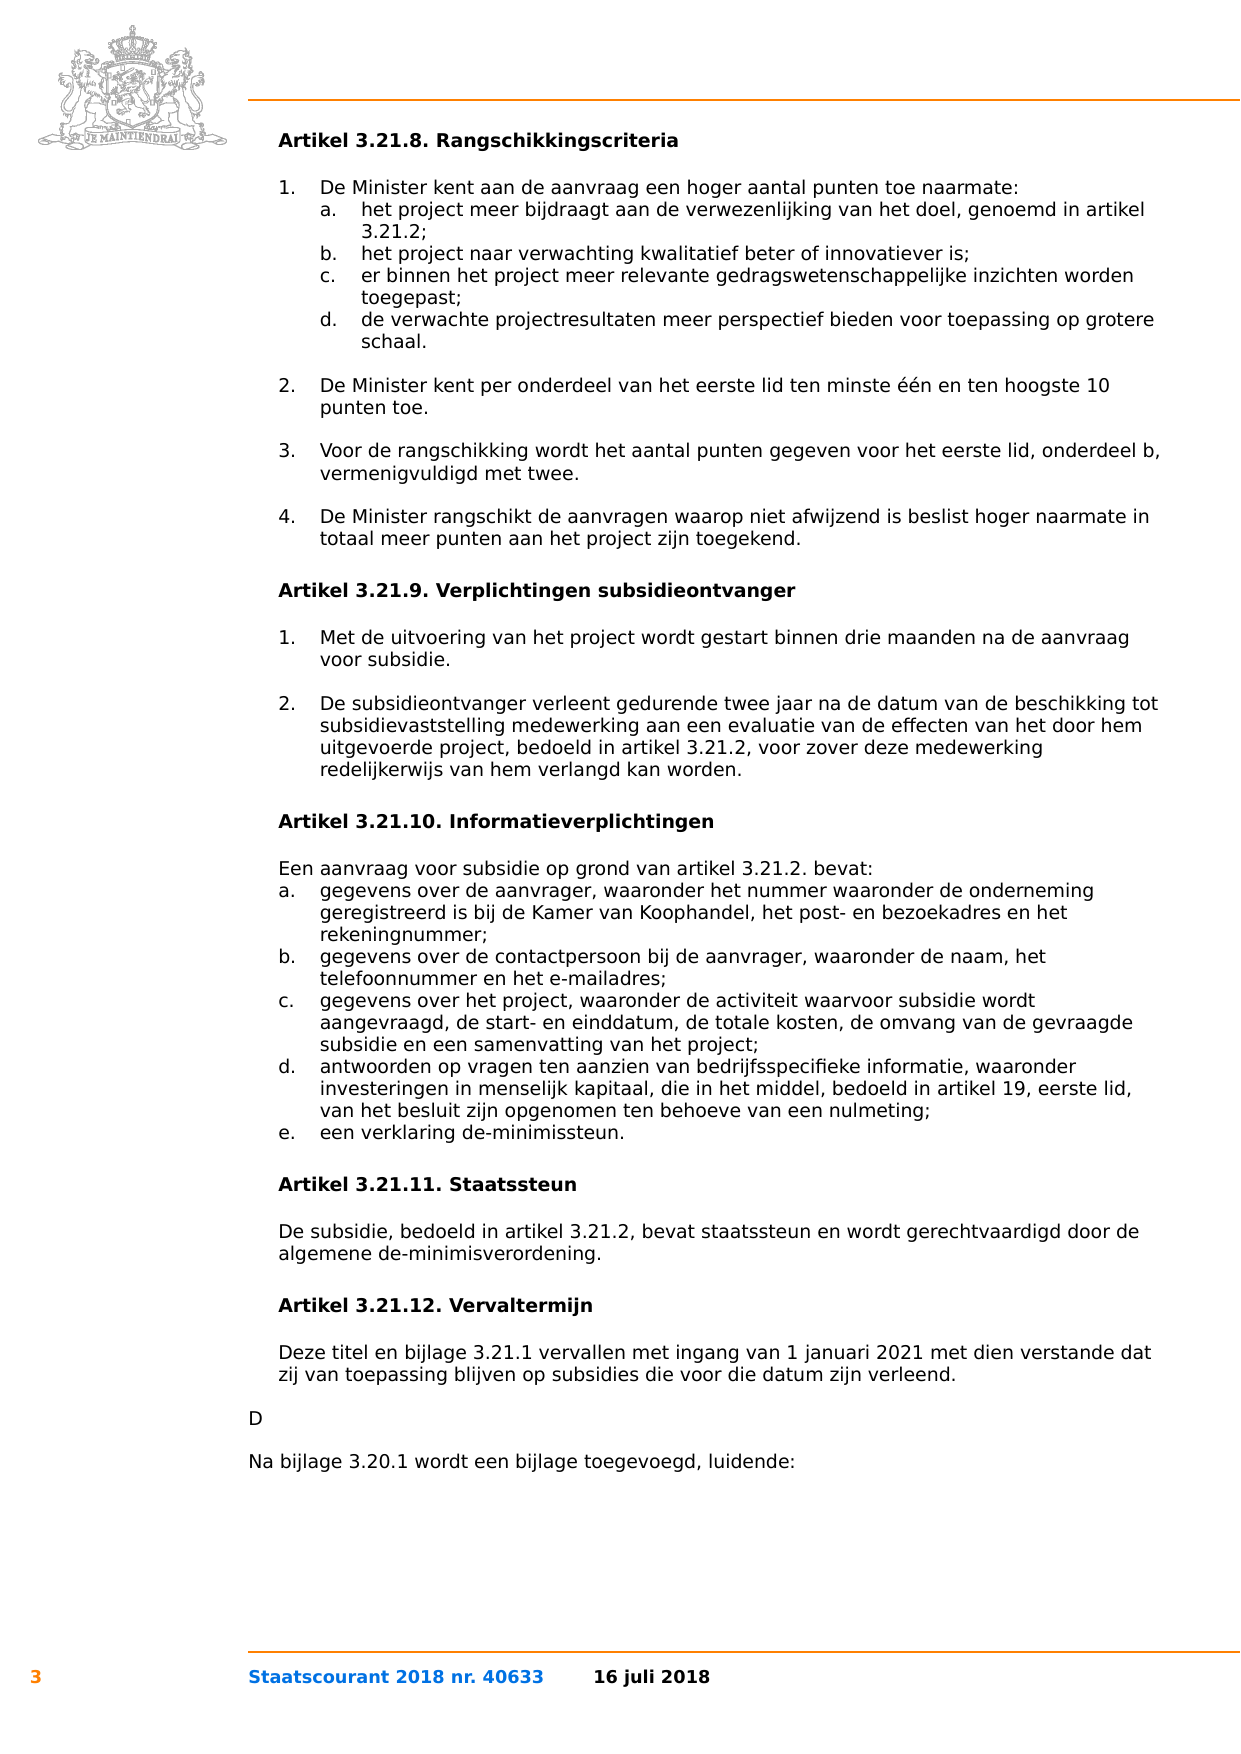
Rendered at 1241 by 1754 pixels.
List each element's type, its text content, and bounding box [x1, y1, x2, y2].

text 2. De Minister kent per onderdeel van het eerste lid ten minste één en ten hoogste 10 punten toe. [278, 374, 1163, 418]
text c. er binnen het project meer relevante gedragswetenschappelijke inzichten worden toegepast; [319, 265, 1163, 309]
text d. antwoorden op vragen ten aanzien van bedrijfsspecifieke informatie, waaronder investeringen in menselijk kapitaal, die in het middel, bedoeld in artikel 19, eerste lid, van het besluit zijn opgenomen ten behoeve van een nulmeting; [278, 1056, 1163, 1122]
text e. een verklaring de-minimissteun. [278, 1122, 1163, 1144]
text 3. Voor de rangschikking wordt het aantal punten gegeven voor het eerste lid, onderdeel b, vermenigvuldigd met twee. [278, 440, 1163, 484]
text b. gegevens over de contactpersoon bij de aanvrager, waaronder de naam, het telefoonnummer en het e-mailadres; [278, 946, 1163, 990]
subtitle Artikel 3.21.8. Rangschikkingscriteria [278, 130, 1163, 152]
text D [248, 1407, 1163, 1429]
subtitle Artikel 3.21.12. Vervaltermijn [278, 1294, 1163, 1317]
text a. het project meer bijdraagt aan de verwezenlijking van het doel, genoemd in artikel 3.21.2; [319, 199, 1163, 243]
subtitle Artikel 3.21.9. Verplichtingen subsidieontvanger [278, 580, 1163, 602]
text Na bijlage 3.20.1 wordt een bijlage toegevoegd, luidende: [248, 1451, 1163, 1473]
text 2. De subsidieontvanger verleent gedurende twee jaar na de datum van de beschikking tot subsidievaststelling medewerking aan een evaluatie van de effecten van het door hem uitgevoerde project, bedoeld in artikel 3.21.2, voor zover deze medewerking redelijkerwijs van hem verlangd kan worden. [278, 693, 1163, 781]
subtitle Artikel 3.21.11. Staatssteun [278, 1174, 1163, 1196]
text 1. Met de uitvoering van het project wordt gestart binnen drie maanden na de aanvraag voor subsidie. [278, 627, 1163, 671]
text Een aanvraag voor subsidie op grond van artikel 3.21.2. bevat: [278, 858, 1163, 880]
subtitle Artikel 3.21.10. Informatieverplichtingen [278, 811, 1163, 833]
text Deze titel en bijlage 3.21.1 vervallen met ingang van 1 januari 2021 met dien verstande dat zij van toepassing blijven op subsidies die voor die datum zijn verleend. [278, 1342, 1163, 1386]
text De subsidie, bedoeld in artikel 3.21.2, bevat staatssteun en wordt gerechtvaardigd door de algemene de-minimisverordening. [278, 1221, 1163, 1264]
text c. gegevens over het project, waaronder de activiteit waarvoor subsidie wordt aangevraagd, de start- en einddatum, de totale kosten, de omvang van de gevraagde subsidie en een samenvatting van het project; [278, 990, 1163, 1056]
text a. gegevens over de aanvrager, waaronder het nummer waaronder de onderneming geregistreerd is bij de Kamer van Koophandel, het post- en bezoekadres en het rekeningnummer; [278, 880, 1163, 946]
text b. het project naar verwachting kwalitatief beter of innovatiever is; [319, 243, 1163, 265]
picture [38, 25, 227, 150]
text d. de verwachte projectresultaten meer perspectief bieden voor toepassing op grotere schaal. [319, 309, 1163, 353]
text 1. De Minister kent aan de aanvraag een hoger aantal punten toe naarmate: [278, 177, 1163, 199]
text 4. De Minister rangschikt de aanvragen waarop niet afwijzend is beslist hoger naarmate in totaal meer punten aan het project zijn toegekend. [278, 506, 1163, 550]
